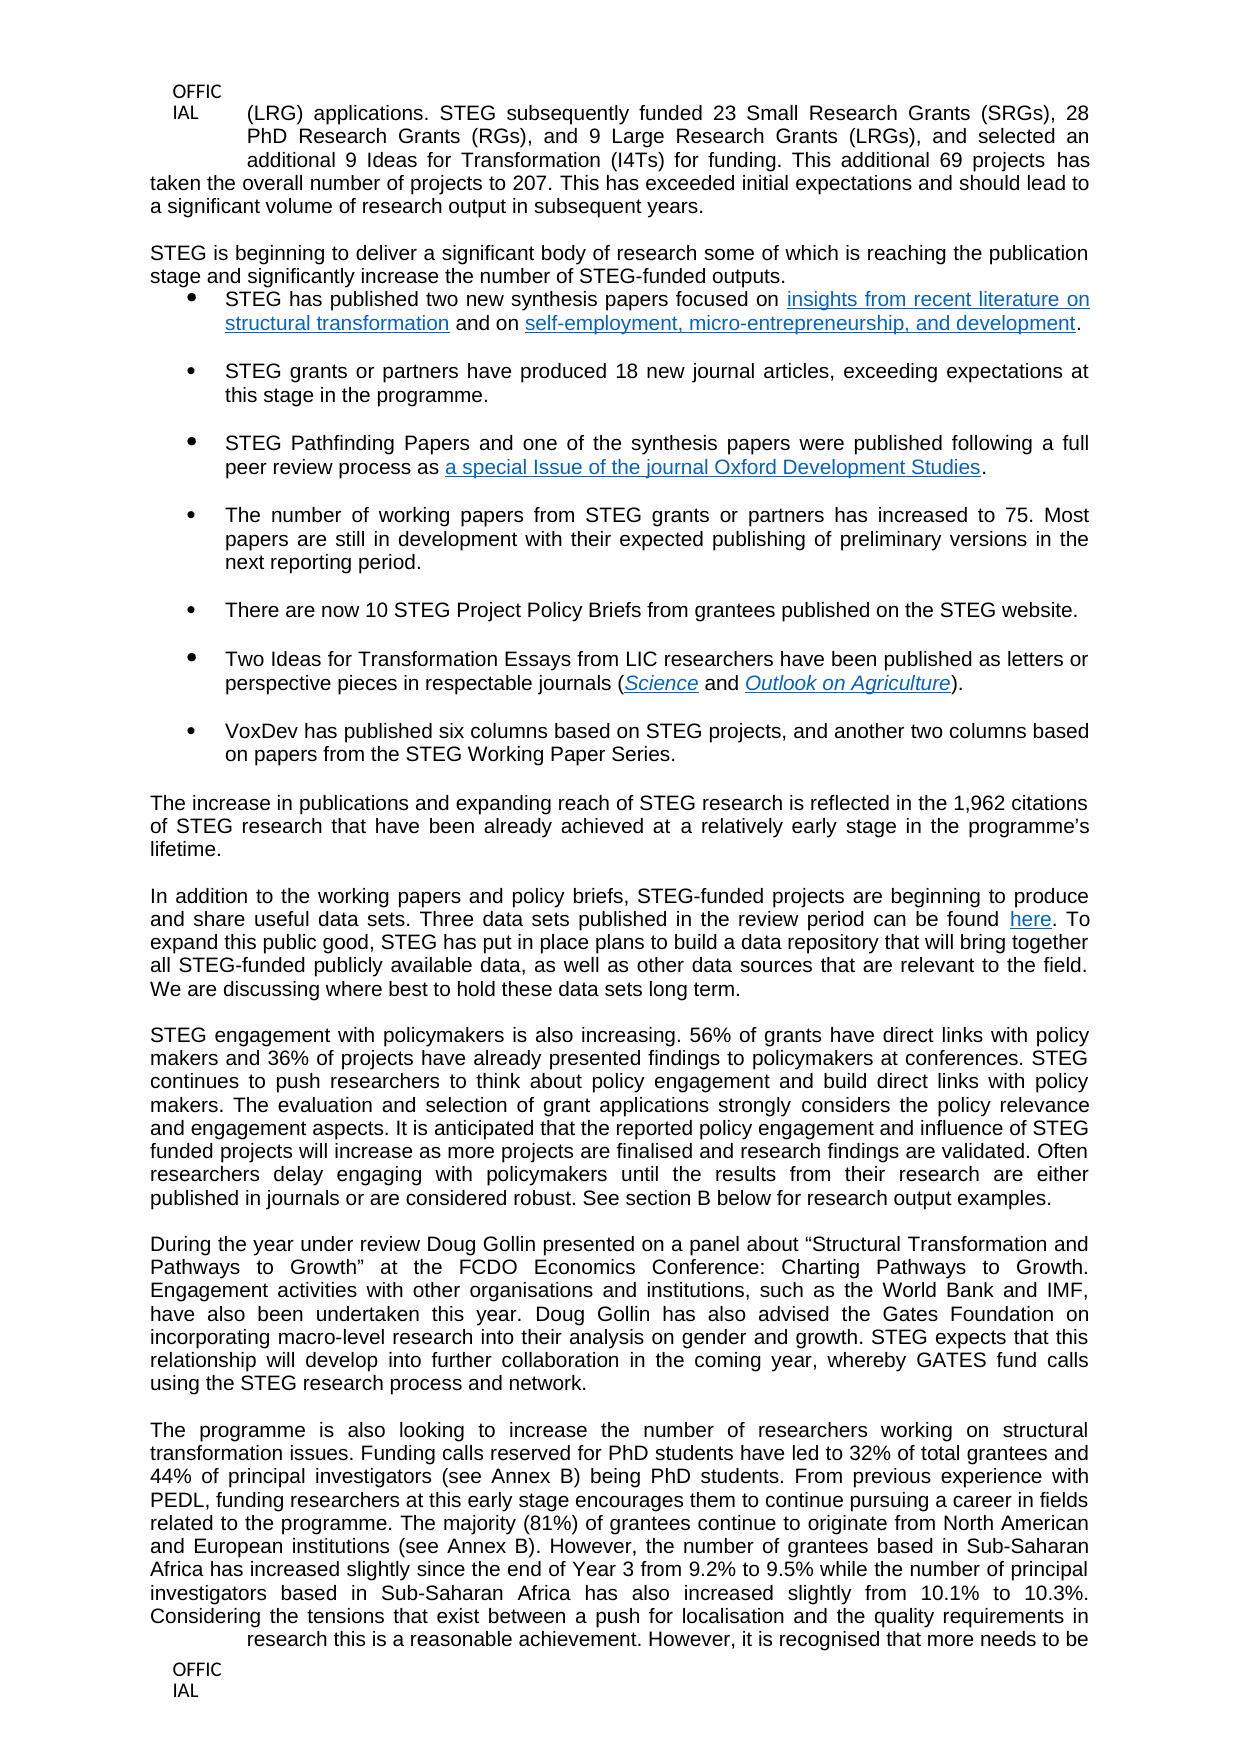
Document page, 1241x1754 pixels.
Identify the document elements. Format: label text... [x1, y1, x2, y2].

text The programme is also looking to increase the number of researchers working on structural transformation issues. Funding calls reserved for PhD students have led to 32% of total grantees and 44% of principal investigators (see Annex B) being PhD students. From previous experience with PEDL, funding researchers at this early stage encourages them to continue pursuing a career in fields related to the programme. The majority (81%) of grantees continue to originate from North American and European institutions (see Annex B). However, the number of grantees based in Sub-Saharan Africa has increased slightly since the end of Year 3 from 9.2% to 9.5% while the number of principal investigators based in Sub-Saharan Africa has also increased slightly from 10.1% to 10.3%. Considering the tensions that exist between a push for localisation and the quality requirements in research this is a reasonable achievement. However, it is recognised that more needs to be done going forward. CEPR through GRP are in the process of bringing together their experience with capacity building and will be developing an overarching strategy as a means to push this agenda. [150, 1418, 1090, 1651]
list VoxDev has published six columns based on STEG projects, and another two columns based on papers from the STEG Working Paper Series. [187, 720, 1090, 766]
list The number of working papers from STEG grants or partners has increased to 75. Most papers are still in development with their expected publishing of preliminary versions in the next reporting period. [187, 504, 1090, 574]
text STEG is beginning to deliver a significant body of research some of which is reaching the publication stage and significantly increase the number of STEG-funded outputs. [150, 241, 1090, 287]
list There are now 10 STEG Project Policy Briefs from grantees published on the STEG website. [187, 599, 1090, 622]
list STEG has published two new synthesis papers focused on insights from recent literature on structural transformation and on self-employment, micro-entrepreneurship, and development. [187, 287, 1090, 335]
text The increase in publications and expanding reach of STEG research is reflected in the 1,962 citations of STEG research that have been already achieved at a relatively early stage in the programme’s lifetime. [150, 791, 1090, 861]
list STEG grants or partners have produced 18 new journal articles, exceeding expectations at this stage in the programme. [187, 360, 1090, 407]
list Two Ideas for Transformation Essays from LIC researchers have been published as letters or perspective pieces in respectable journals (Science and Outlook on Agriculture). [187, 647, 1090, 695]
text STEG engagement with policymakers is also increasing. 56% of grants have direct links with policy makers and 36% of projects have already presented findings to policymakers at conferences. STEG continues to push researchers to think about policy engagement and build direct links with policy makers. The evaluation and selection of grant applications strongly considers the policy relevance and engagement aspects. It is anticipated that the reported policy engagement and influence of STEG funded projects will increase as more projects are finalised and research findings are validated. Often researchers delay engaging with policymakers until the results from their research are either published in journals or are considered robust. See section B below for research output examples. [150, 1023, 1090, 1209]
text STEG held a total of five funding calls between March 2023 and February 2024 and received 709 Small research Grant (SRG) applications, 279 PhD applications, and 156 Large Research Grant (LRG) applications. STEG subsequently funded 23 Small Research Grants (SRGs), 28 PhD Research Grants (RGs), and 9 Large Research Grants (LRGs), and selected an additional 9 Ideas for Transformation (I4Ts) for funding. This additional 69 projects has taken the overall number of projects to 207. This has exceeded initial expectations and should lead to a significant volume of research output in subsequent years. [150, 102, 1090, 218]
text In addition to the working papers and policy briefs, STEG-funded projects are beginning to produce and share useful data sets. Three data sets published in the review period can be found here. To expand this public good, STEG has put in place plans to build a data repository that will bring together all STEG-funded publicly available data, as well as other data sources that are relevant to the field. We are discussing where best to hold these data sets long term. [150, 884, 1090, 1000]
text During the year under review Doug Gollin presented on a panel about “Structural Transformation and Pathways to Growth” at the FCDO Economics Conference: Charting Pathways to Growth. Engagement activities with other organisations and institutions, such as the World Bank and IMF, have also been undertaken this year. Doug Gollin has also advised the Gates Foundation on incorporating macro-level research into their analysis on gender and growth. STEG expects that this relationship will develop into further collaboration in the coming year, whereby GATES fund calls using the STEG research process and network. [150, 1233, 1090, 1395]
list STEG Pathfinding Papers and one of the synthesis papers were published following a full peer review process as a special Issue of the journal Oxford Development Studies. [187, 432, 1090, 479]
